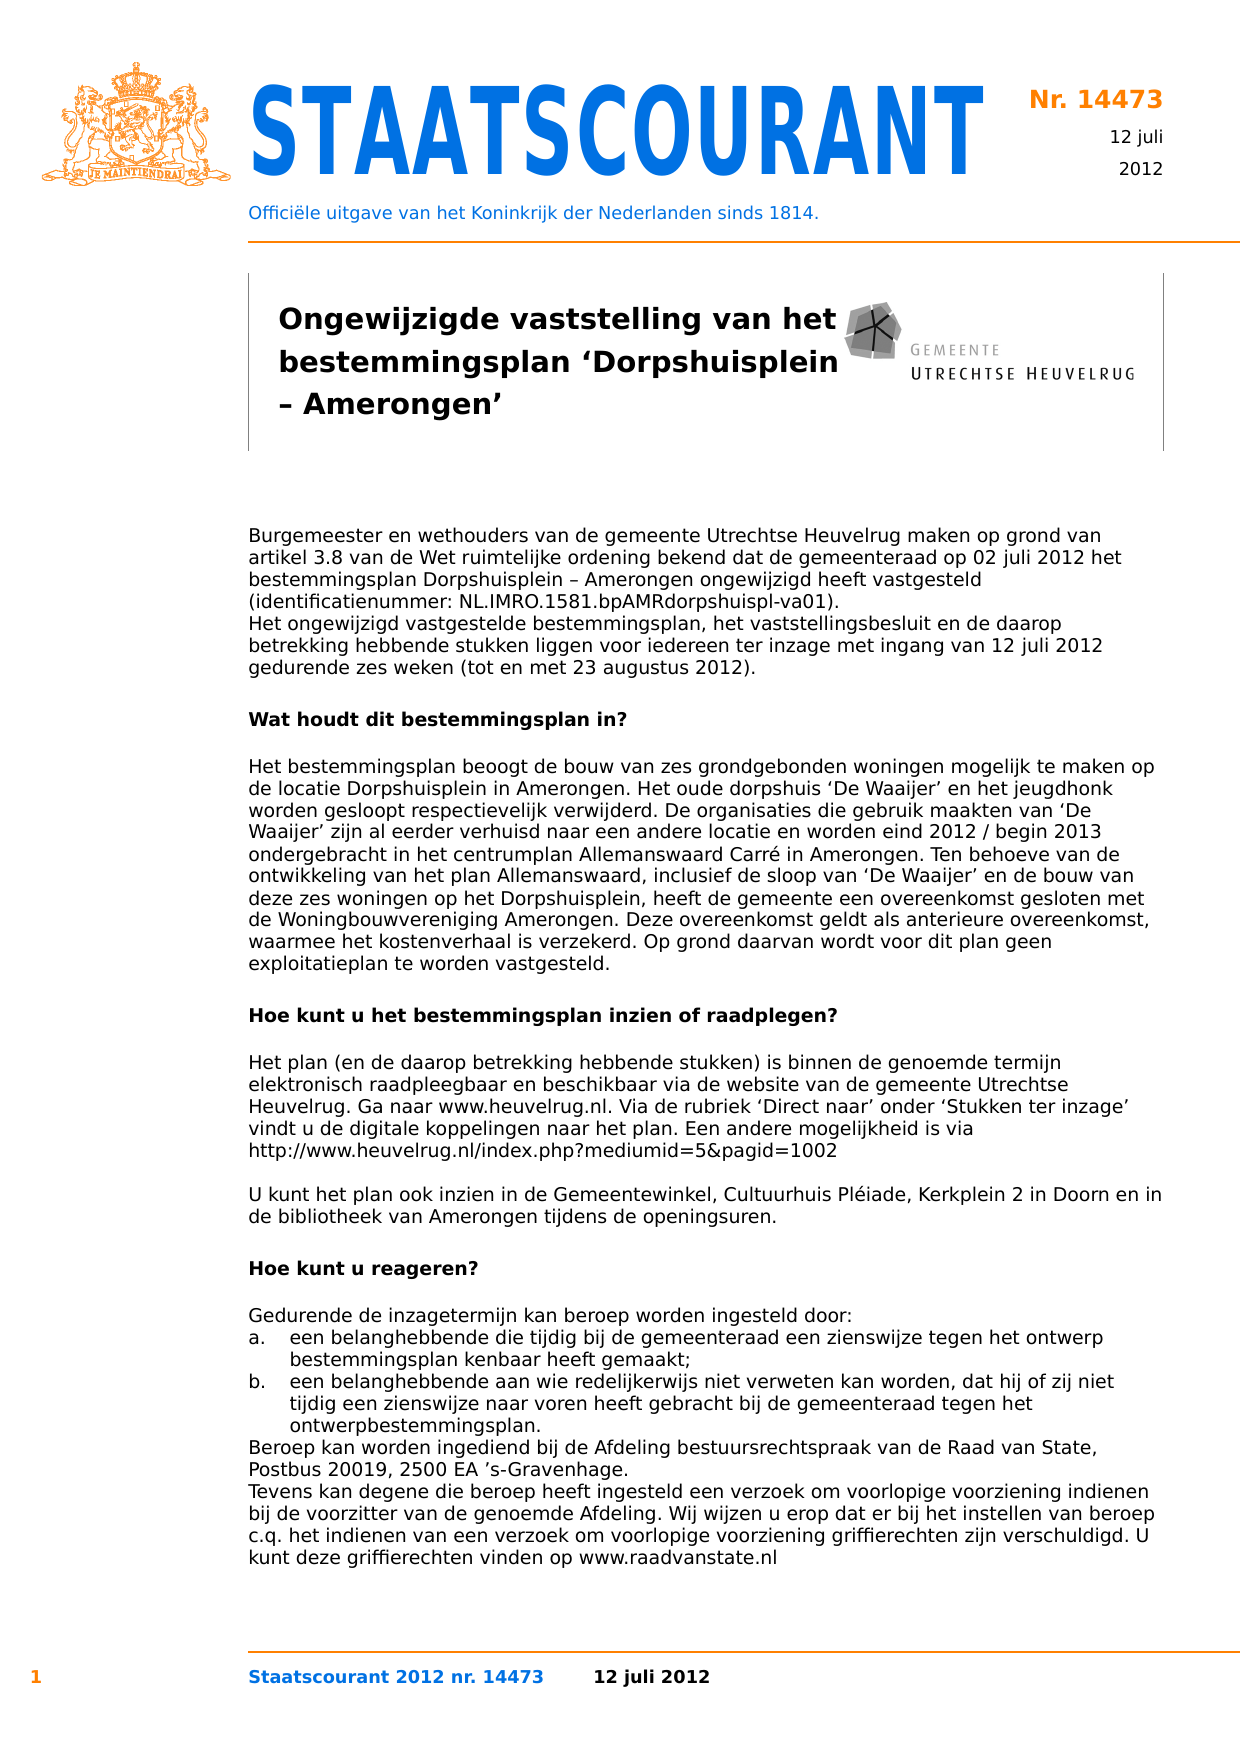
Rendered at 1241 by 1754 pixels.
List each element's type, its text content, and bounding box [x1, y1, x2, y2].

text Het ongewijzigd vastgestelde bestemmingsplan, het vaststellingsbesluit en de daarop betrekking hebbende stukken liggen voor iedereen ter inzage met ingang van 12 juli 2012 gedurende zes weken (tot en met 23 augustus 2012). [248, 613, 1163, 678]
subtitle Ongewijzigde vaststelling van het bestemmingsplan ‘Dorpshuisplein – Amerongen’ [249, 273, 1163, 451]
table_header STAATSCOURANT [248, 62, 998, 203]
text Tevens kan degene die beroep heeft ingesteld een verzoek om voorlopige voorziening indienen bij de voorzitter van de genoemde Afdeling. Wij wijzen u erop dat er bij het instellen van beroep c.q. het indienen van een verzoek om voorlopige voorziening griffierechten zijn verschuldigd. U kunt deze griffierechten vinden op www.raadvanstate.nl [248, 1481, 1163, 1569]
table_cell Officiële uitgave van het Koninkrijk der Nederlanden sinds 1814. [248, 203, 1240, 241]
text Gedurende de inzagetermijn kan beroep worden ingesteld door: [248, 1305, 1163, 1327]
table_header [25, 62, 248, 241]
subtitle Hoe kunt u reageren? [248, 1258, 1163, 1280]
subtitle Wat houdt dit bestemmingsplan in? [248, 708, 1163, 731]
table_cell 2012 [998, 153, 1240, 203]
picture [844, 302, 1134, 380]
text b. een belanghebbende aan wie redelijkerwijs niet verweten kan worden, dat hij of zij niet tijdig een zienswijze naar voren heeft gebracht bij de gemeenteraad tegen het ontwerpbestemmingsplan. [248, 1371, 1163, 1437]
text a. een belanghebbende die tijdig bij de gemeenteraad een zienswijze tegen het ontwerp bestemmingsplan kenbaar heeft gemaakt; [248, 1327, 1163, 1371]
text Burgemeester en wethouders van de gemeente Utrechtse Heuvelrug maken op grond van artikel 3.8 van de Wet ruimtelijke ordening bekend dat de gemeenteraad op 02 juli 2012 het bestemmingsplan Dorpshuisplein – Amerongen ongewijzigd heeft vastgesteld (identificatienummer: NL.IMRO.1581.bpAMRdorpshuispl-va01). [248, 525, 1163, 613]
text Het bestemmingsplan beoogt de bouw van zes grondgebonden woningen mogelijk te maken op de locatie Dorpshuisplein in Amerongen. Het oude dorpshuis ‘De Waaijer’ en het jeugdhonk worden gesloopt respectievelijk verwijderd. De organisaties die gebruik maakten van ‘De Waaijer’ zijn al eerder verhuisd naar een andere locatie en worden eind 2012 / begin 2013 ondergebracht in het centrumplan Allemanswaard Carré in Amerongen. Ten behoeve van de ontwikkeling van het plan Allemanswaard, inclusief de sloop van ‘De Waaijer’ en de bouw van deze zes woningen op het Dorpshuisplein, heeft de gemeente een overeenkomst gesloten met de Woningbouwvereniging Amerongen. Deze overeenkomst geldt als anterieure overeenkomst, waarmee het kostenverhaal is verzekerd. Op grond daarvan wordt voor dit plan geen exploitatieplan te worden vastgesteld. [248, 756, 1163, 975]
table_cell 12 juli [998, 121, 1240, 153]
text Het plan (en de daarop betrekking hebbende stukken) is binnen de genoemde termijn elektronisch raadpleegbaar en beschikbaar via de website van de gemeente Utrechtse Heuvelrug. Ga naar www.heuvelrug.nl. Via de rubriek ‘Direct naar’ onder ‘Stukken ter inzage’ vindt u de digitale koppelingen naar het plan. Een andere mogelijkheid is via http://www.heuvelrug.nl/index.php?mediumid=5&pagid=1002 [248, 1052, 1163, 1162]
subtitle Hoe kunt u het bestemmingsplan inzien of raadplegen? [248, 1005, 1163, 1027]
text Beroep kan worden ingediend bij de Afdeling bestuursrechtspraak van de Raad van State, Postbus 20019, 2500 EA ’s-Gravenhage. [248, 1437, 1163, 1481]
text U kunt het plan ook inzien in de Gemeentewinkel, Cultuurhuis Pléiade, Kerkplein 2 in Doorn en in de bibliotheek van Amerongen tijdens de openingsuren. [248, 1184, 1163, 1228]
picture [41, 62, 231, 186]
table_header Nr. 14473 [998, 62, 1240, 121]
